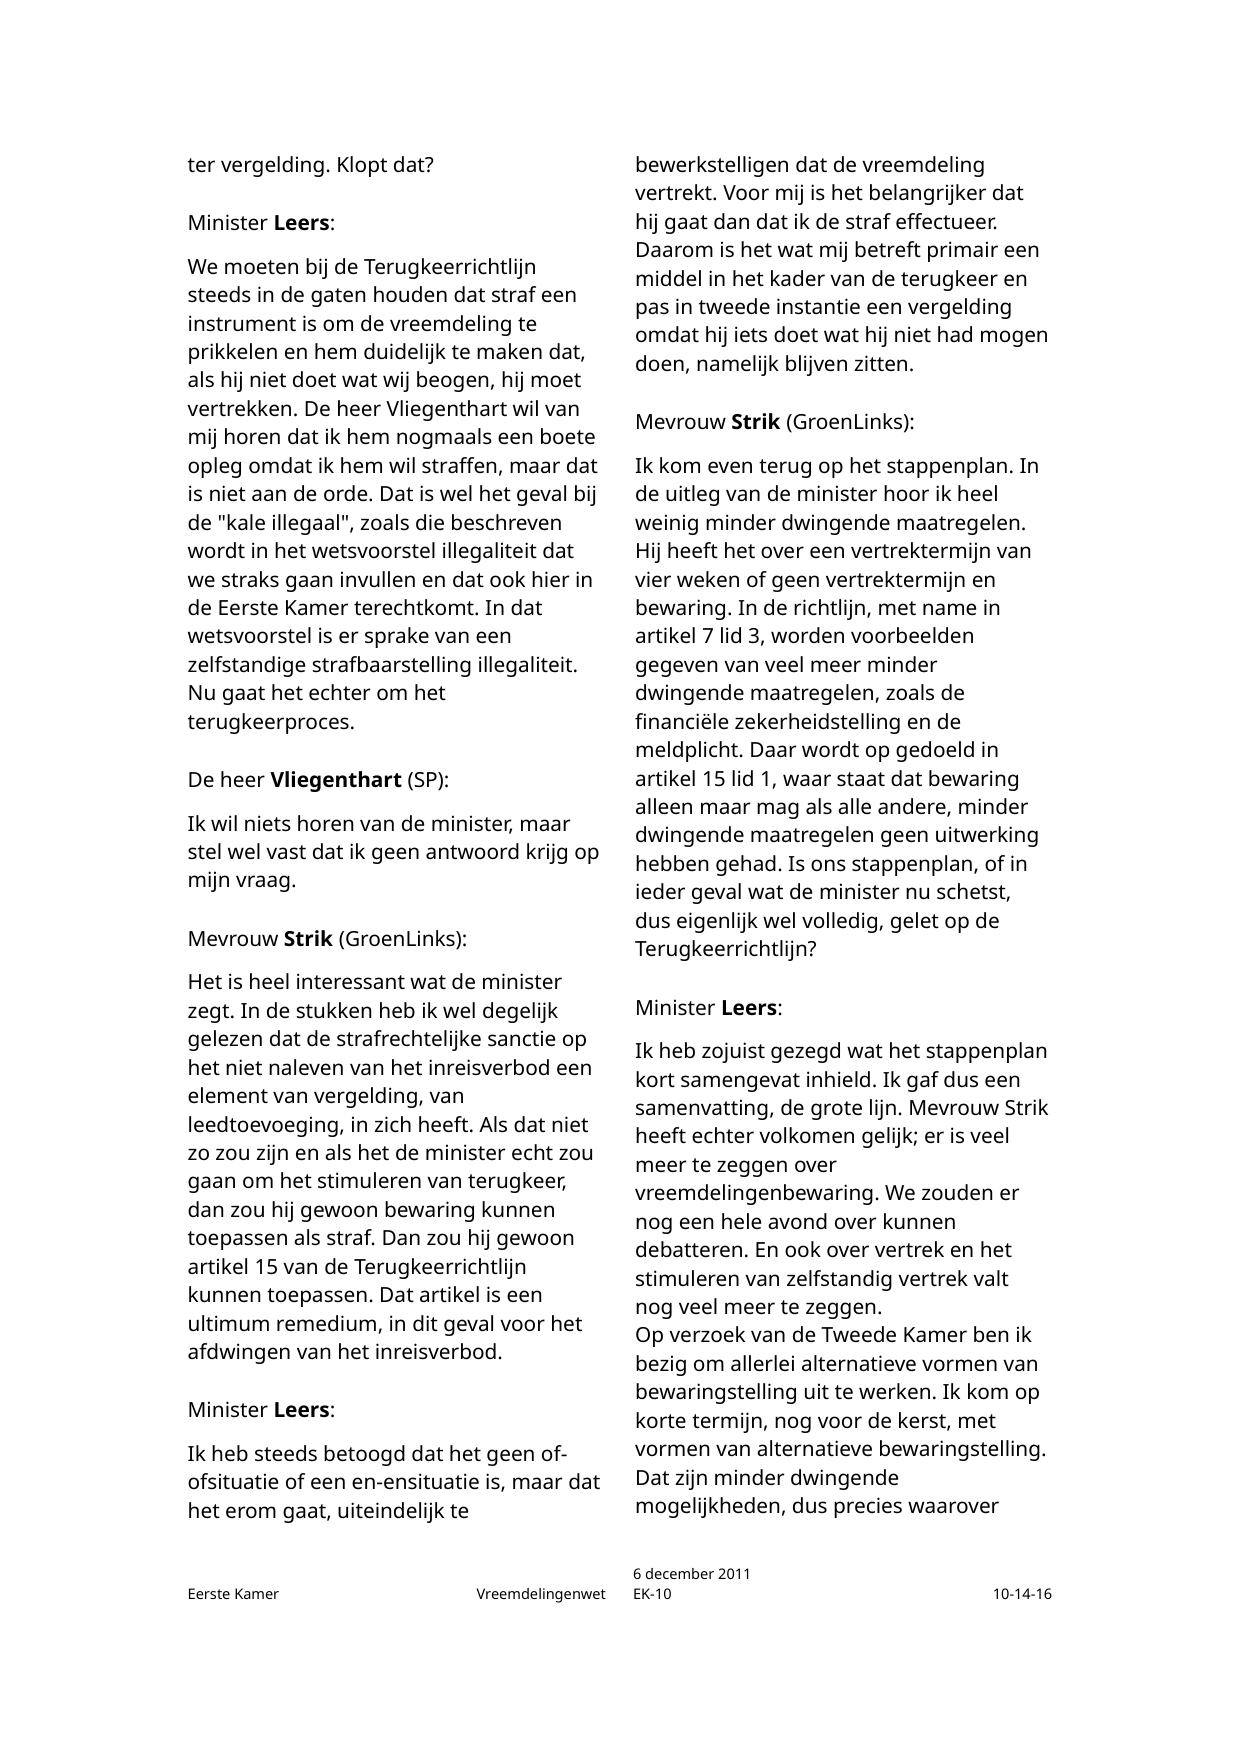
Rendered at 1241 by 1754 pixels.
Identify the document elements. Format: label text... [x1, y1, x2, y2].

text ter vergelding. Klopt dat? [187, 150, 605, 178]
text bewerkstelligen dat de vreemdeling vertrekt. Voor mij is het belangrijker dat hij gaat dan dat ik de straf effectueer. Daarom is het wat mij betreft primair een middel in het kader van de terugkeer en pas in tweede instantie een vergelding omdat hij iets doet wat hij niet had mogen doen, namelijk blijven zitten. [635, 150, 1053, 377]
text De heer Vliegenthart (SP): [187, 765, 605, 794]
text Op verzoek van de Tweede Kamer ben ik bezig om allerlei alternatieve vormen van bewaringstelling uit te werken. Ik kom op korte termijn, nog voor de kerst, met vormen van alternatieve bewaringstelling. Dat zijn minder dwingende mogelijkheden, dus precies waarover [635, 1321, 1053, 1520]
text Ik heb steeds betoogd dat het geen of-ofsituatie of een en-ensituatie is, maar dat het erom gaat, uiteindelijk te [187, 1439, 605, 1524]
text Ik heb zojuist gezegd wat het stappenplan kort samengevat inhield. Ik gaf dus een samenvatting, de grote lijn. Mevrouw Strik heeft echter volkomen gelijk; er is veel meer te zeggen over vreemdelingenbewaring. We zouden er nog een hele avond over kunnen debatteren. En ook over vertrek en het stimuleren van zelfstandig vertrek valt nog veel meer te zeggen. [635, 1036, 1053, 1321]
text Het is heel interessant wat de minister zegt. In de stukken heb ik wel degelijk gelezen dat de strafrechtelijke sanctie op het niet naleven van het inreisverbod een element van vergelding, van leedtoevoeging, in zich heeft. Als dat niet zo zou zijn en als het de minister echt zou gaan om het stimuleren van terugkeer, dan zou hij gewoon bewaring kunnen toepassen als straf. Dan zou hij gewoon artikel 15 van de Terugkeerrichtlijn kunnen toepassen. Dat artikel is een ultimum remedium, in dit geval voor het afdwingen van het inreisverbod. [187, 967, 605, 1366]
text Minister Leers: [635, 993, 1053, 1021]
text Minister Leers: [187, 1396, 605, 1424]
text Ik kom even terug op het stappenplan. In de uitleg van de minister hoor ik heel weinig minder dwingende maatregelen. Hij heeft het over een vertrektermijn van vier weken of geen vertrektermijn en bewaring. In de richtlijn, met name in artikel 7 lid 3, worden voorbeelden gegeven van veel meer minder dwingende maatregelen, zoals de financiële zekerheidstelling en de meldplicht. Daar wordt op gedoeld in artikel 15 lid 1, waar staat dat bewaring alleen maar mag als alle andere, minder dwingende maatregelen geen uitwerking hebben gehad. Is ons stappenplan, of in ieder geval wat de minister nu schetst, dus eigenlijk wel volledig, gelet op de Terugkeerrichtlijn? [635, 451, 1053, 963]
text Mevrouw Strik (GroenLinks): [635, 407, 1053, 436]
text Mevrouw Strik (GroenLinks): [187, 924, 605, 952]
text Ik wil niets horen van de minister, maar stel wel vast dat ik geen antwoord krijg op mijn vraag. [187, 809, 605, 894]
text We moeten bij de Terugkeerrichtlijn steeds in de gaten houden dat straf een instrument is om de vreemdeling te prikkelen en hem duidelijk te maken dat, als hij niet doet wat wij beogen, hij moet vertrekken. De heer Vliegenthart wil van mij horen dat ik hem nogmaals een boete opleg omdat ik hem wil straffen, maar dat is niet aan de orde. Dat is wel het geval bij de "kale illegaal", zoals die beschreven wordt in het wetsvoorstel illegaliteit dat we straks gaan invullen en dat ook hier in de Eerste Kamer terechtkomt. In dat wetsvoorstel is er sprake van een zelfstandige strafbaarstelling illegaliteit. Nu gaat het echter om het terugkeerproces. [187, 252, 605, 735]
text Minister Leers: [187, 208, 605, 237]
